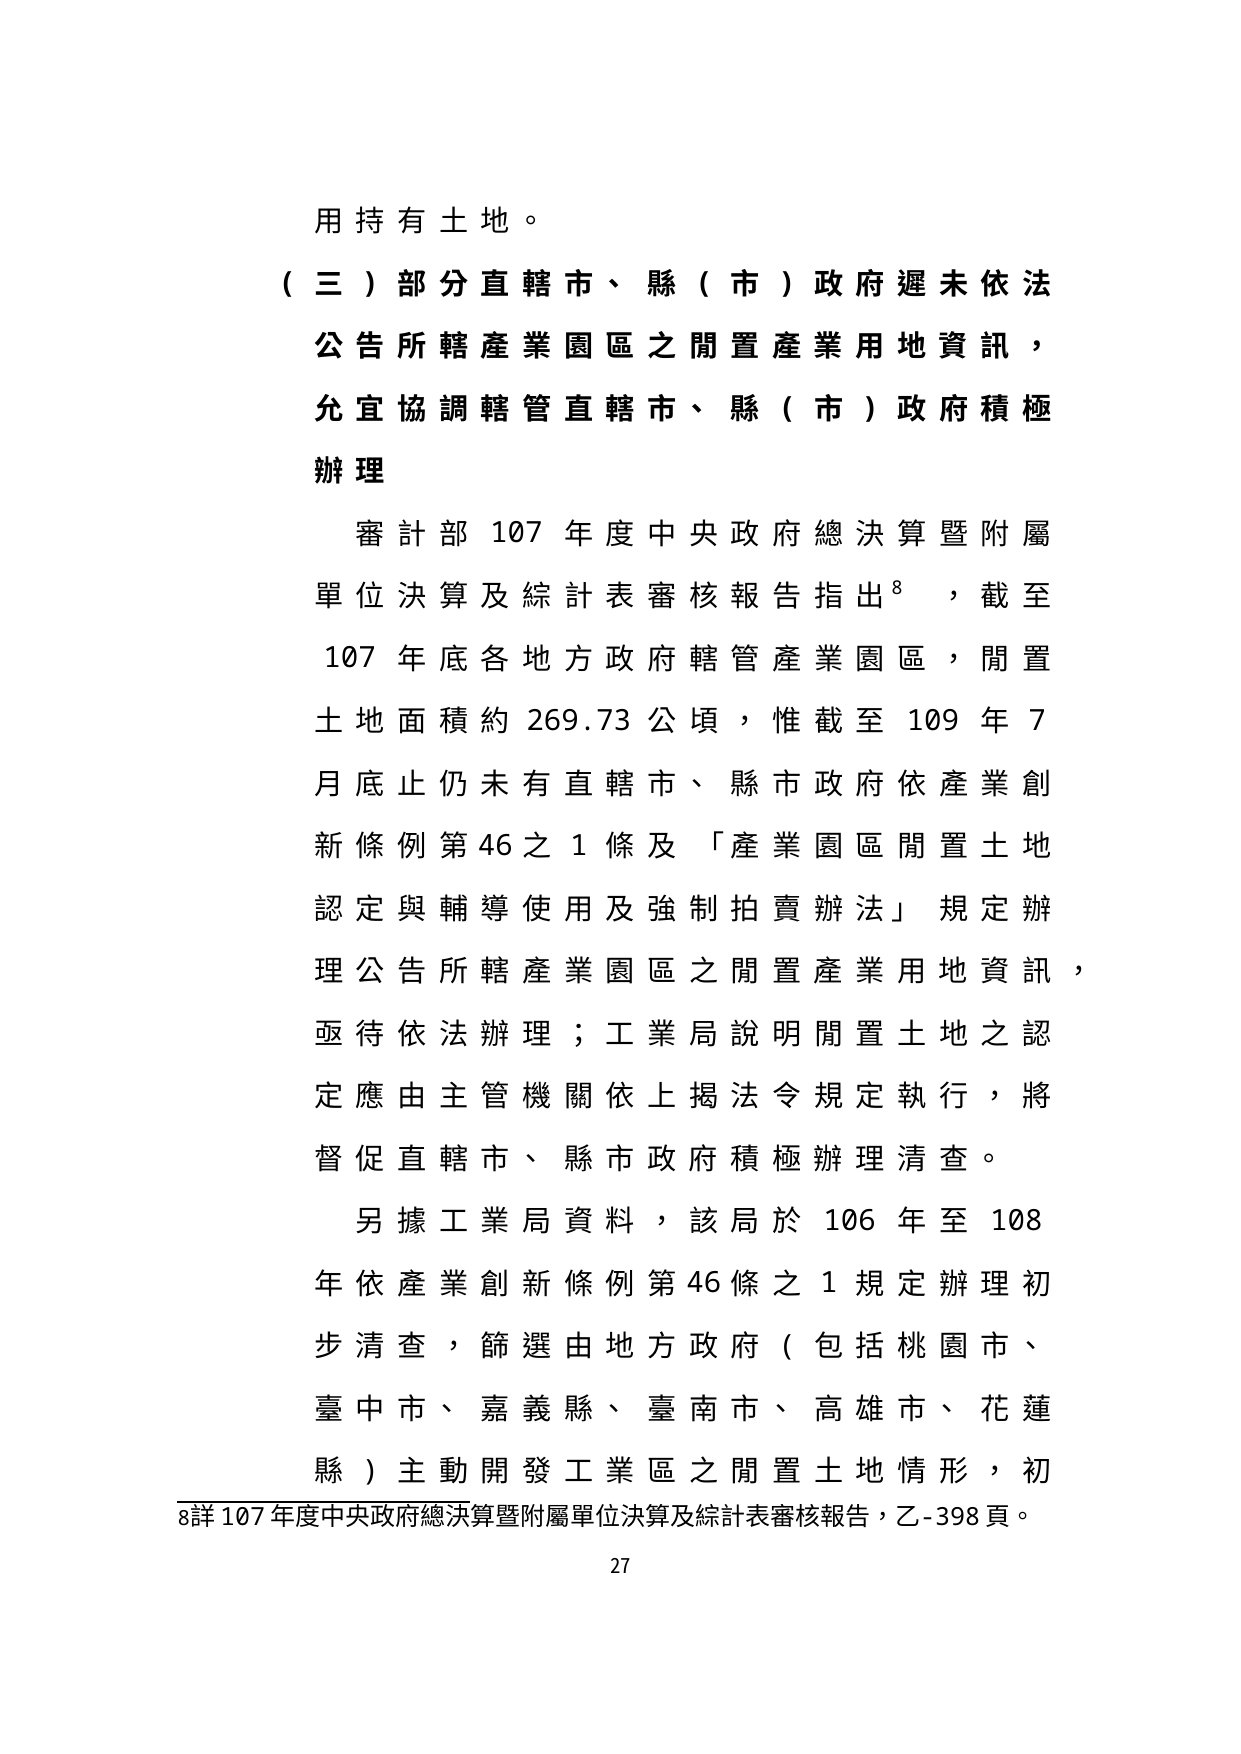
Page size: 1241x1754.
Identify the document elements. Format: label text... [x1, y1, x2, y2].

text (三)部分直轄市、縣(市)政府遲未依法公告所轄產業園區之閒置產業用地資訊，允宜協調轄管直轄市、縣(市)政府積極辦理 [242, 240, 1058, 490]
text 審計部107年度中央政府總決算暨附屬單位決算及綜計表審核報告指出，截至107年底各地方政府轄管產業園區，閒置土地面積約269.73公頃，惟截至109年7月底止仍未有直轄市、縣市政府依產業創新條例第46之1條及「產業園區閒置土地認定與輔導使用及強制拍賣辦法」規定辦理公告所轄產業園區之閒置產業用地資訊，亟待依法辦理；工業局說明閒置土地之認定應由主管機關依上揭法令規定執行，將督促直轄市、縣市政府積極辦理清查。 [271, 490, 1058, 1177]
text 工業局分別於107年9月26日公告所轄工業區首批閒置土地清單，面積214.5公頃(計344筆土地)及109年1月30日公告108年度轄管閒置土地清冊面積20.2公頃(計47筆土地)；截至109年7月底止，經工業局輔導上列土地活化，仍暫無使用計畫者計16.09公頃、規劃建廠者104.93公頃、建廠施工中計102.4公頃、完成使用者11.31公頃；另轄管工業區尚未公告之閒置用地，工業局將持續強化輔導、媒合與協助土地活化，顯示依法公告閒置產業用地資訊得以督促土地所有權人活化利用持有土地。 [271, 177, 1058, 240]
text 詳107年度中央政府總決算暨附屬單位決算及綜計表審核報告，乙-398頁。 [177, 1502, 1063, 1532]
text 另據工業局資料，該局於106年至108年依產業創新條例第46條之1規定辦理初步清查，篩選由地方政府(包括桃園市、臺中市、嘉義縣、臺南市、高雄市、花蓮縣)主動開發工業區之閒置土地情形，初 [271, 1177, 1058, 1490]
